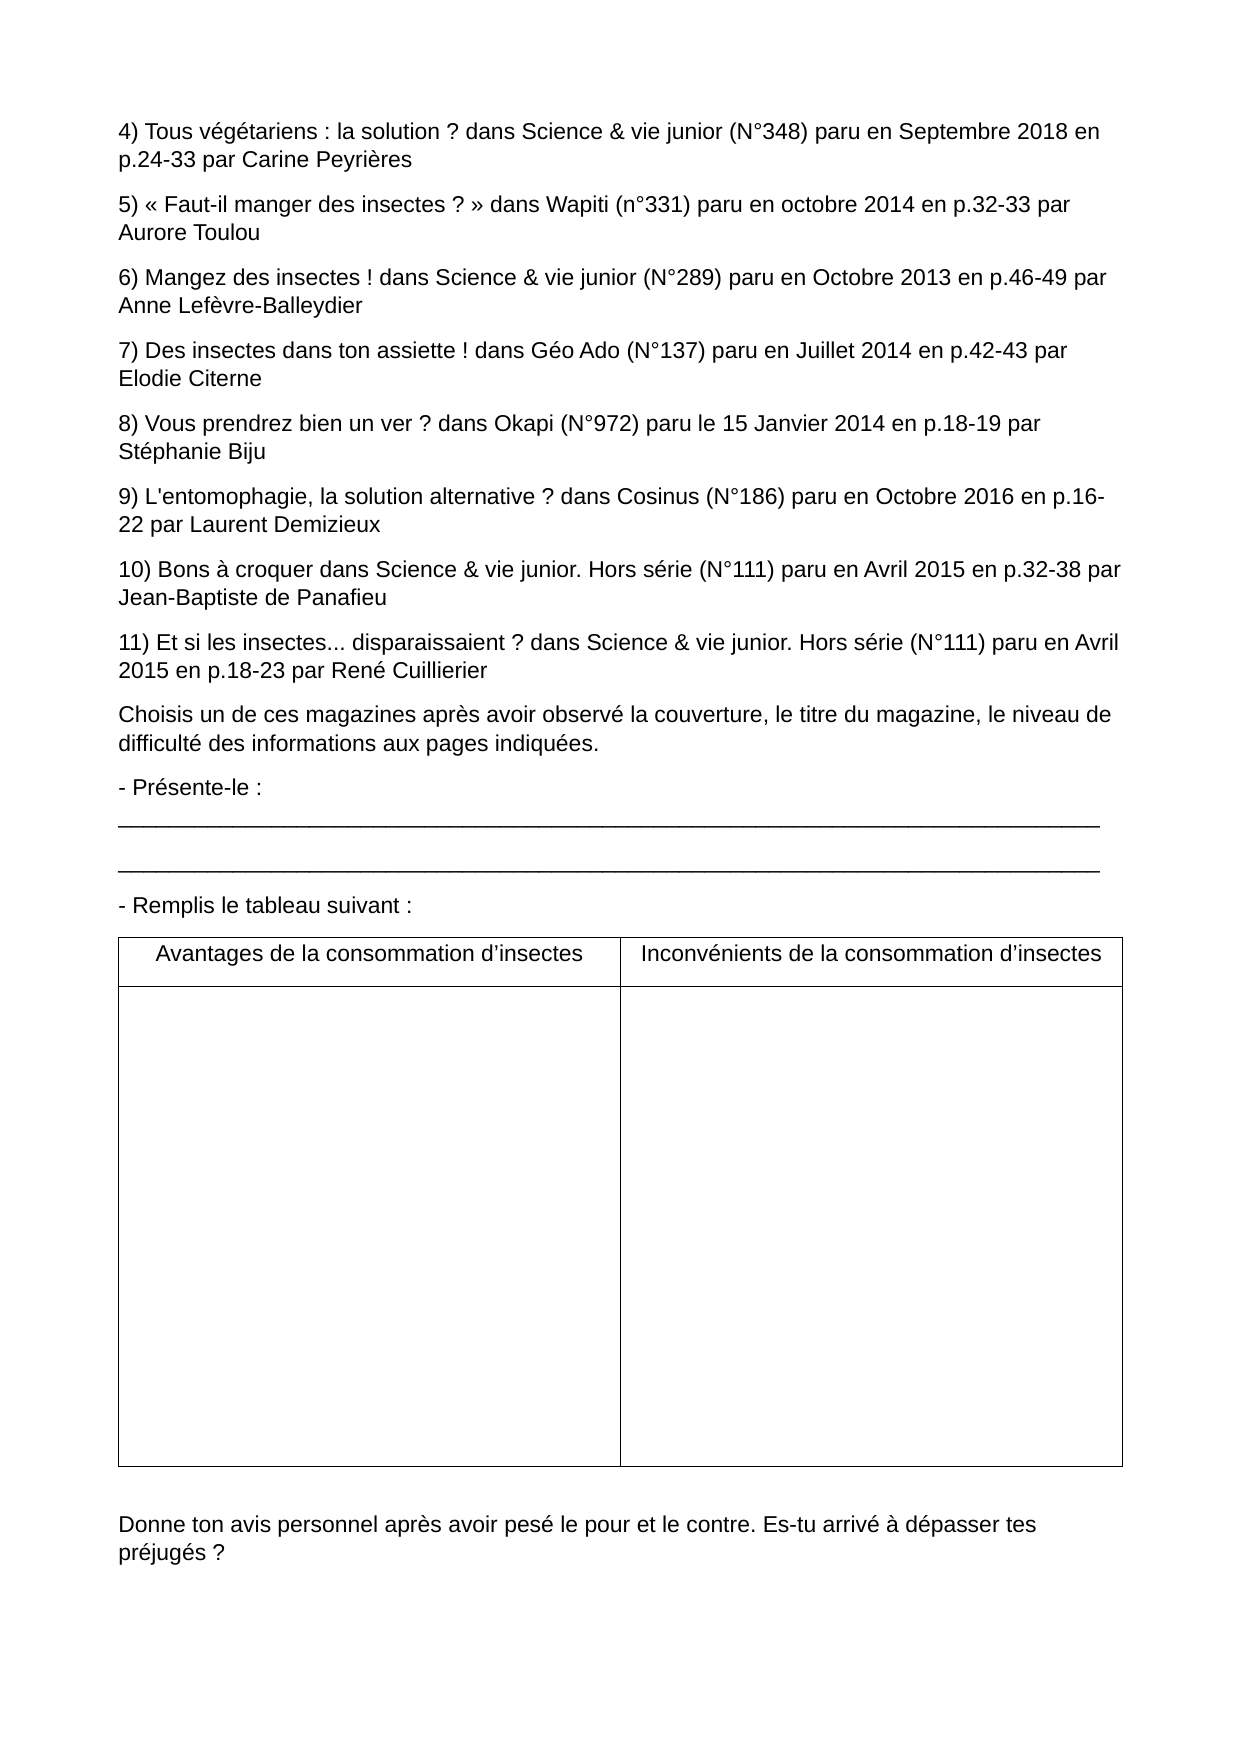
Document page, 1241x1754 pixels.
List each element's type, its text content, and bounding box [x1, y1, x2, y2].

text - Présente-le : _____________________________________________________________________________ [118, 774, 1122, 829]
text 7) Des insectes dans ton assiette ! dans Géo Ado (N°137) paru en Juillet 2014 en p.42-43 par Elodie Citerne [118, 337, 1122, 391]
table_header Inconvénients de la consommation d’insectes [621, 938, 1122, 986]
text 5) « Faut-il manger des insectes ? » dans Wapiti (n°331) paru en octobre 2014 en p.32-33 par Aurore Toulou [118, 191, 1122, 246]
table_cell [119, 987, 620, 1466]
text _____________________________________________________________________________ [118, 847, 1122, 874]
table_header Avantages de la consommation d’insectes [119, 938, 620, 986]
text 6) Mangez des insectes ! dans Science & vie junior (N°289) paru en Octobre 2013 en p.46-49 par Anne Lefèvre-Balleydier [118, 264, 1122, 318]
text Choisis un de ces magazines après avoir observé la couverture, le titre du magazine, le niveau de difficulté des informations aux pages indiquées. [118, 701, 1122, 756]
text 9) L'entomophagie, la solution alternative ? dans Cosinus (N°186) paru en Octobre 2016 en p.16-22 par Laurent Demizieux [118, 483, 1122, 537]
text 8) Vous prendrez bien un ver ? dans Okapi (N°972) paru le 15 Janvier 2014 en p.18-19 par Stéphanie Biju [118, 410, 1122, 464]
text 4) Tous végétariens : la solution ? dans Science & vie junior (N°348) paru en Septembre 2018 en p.24-33 par Carine Peyrières [118, 118, 1122, 173]
text 11) Et si les insectes... disparaissaient ? dans Science & vie junior. Hors série (N°111) paru en Avril 2015 en p.18-23 par René Cuillierier [118, 628, 1122, 683]
text - Remplis le tableau suivant : [118, 892, 1122, 918]
text Donne ton avis personnel après avoir pesé le pour et le contre. Es-tu arrivé à dépasser tes préjugés ? [118, 1511, 1122, 1566]
text 10) Bons à croquer dans Science & vie junior. Hors série (N°111) paru en Avril 2015 en p.32-38 par Jean-Baptiste de Panafieu [118, 556, 1122, 610]
table_cell [621, 987, 1122, 1466]
